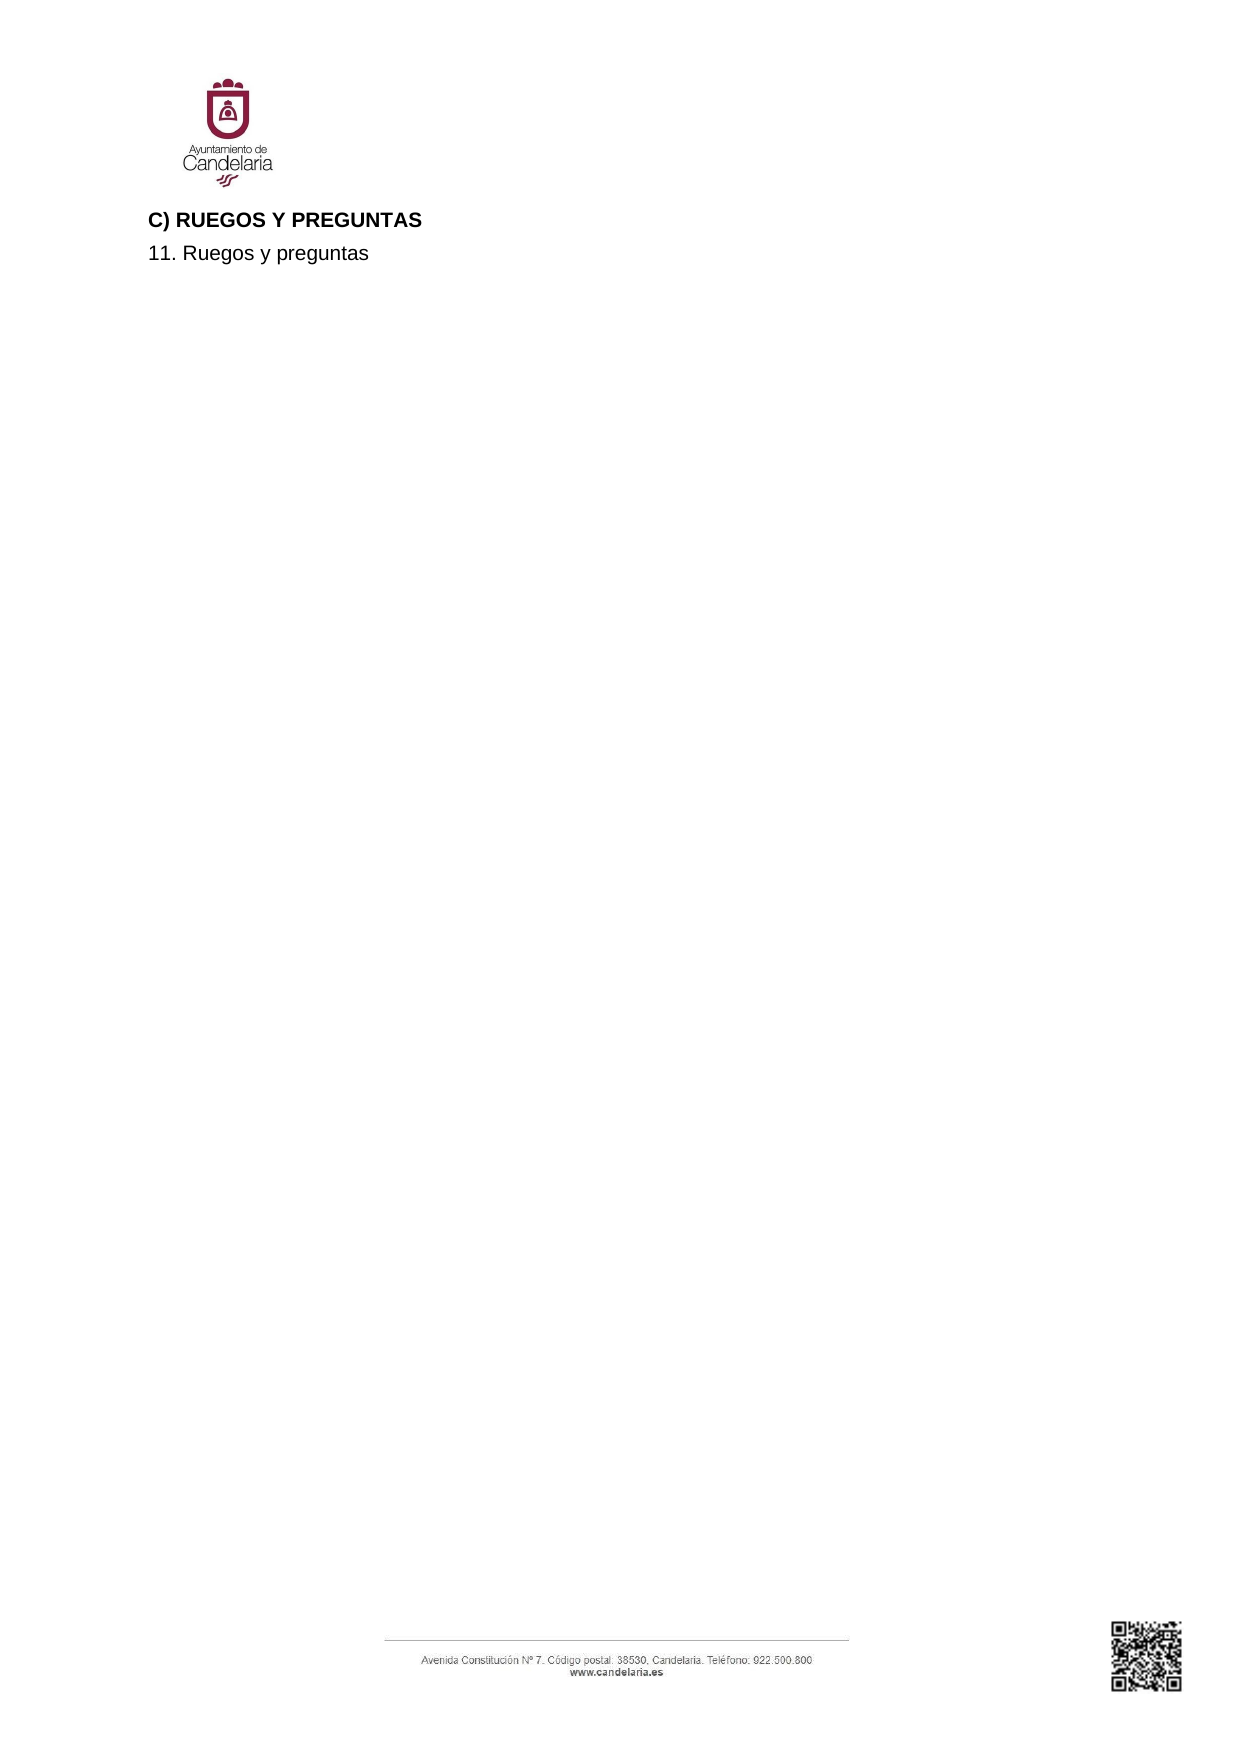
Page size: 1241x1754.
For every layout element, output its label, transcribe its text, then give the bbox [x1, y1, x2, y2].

text C) RUEGOS Y PREGUNTAS [148, 208, 1071, 232]
text 11. Ruegos y preguntas [148, 241, 1071, 265]
